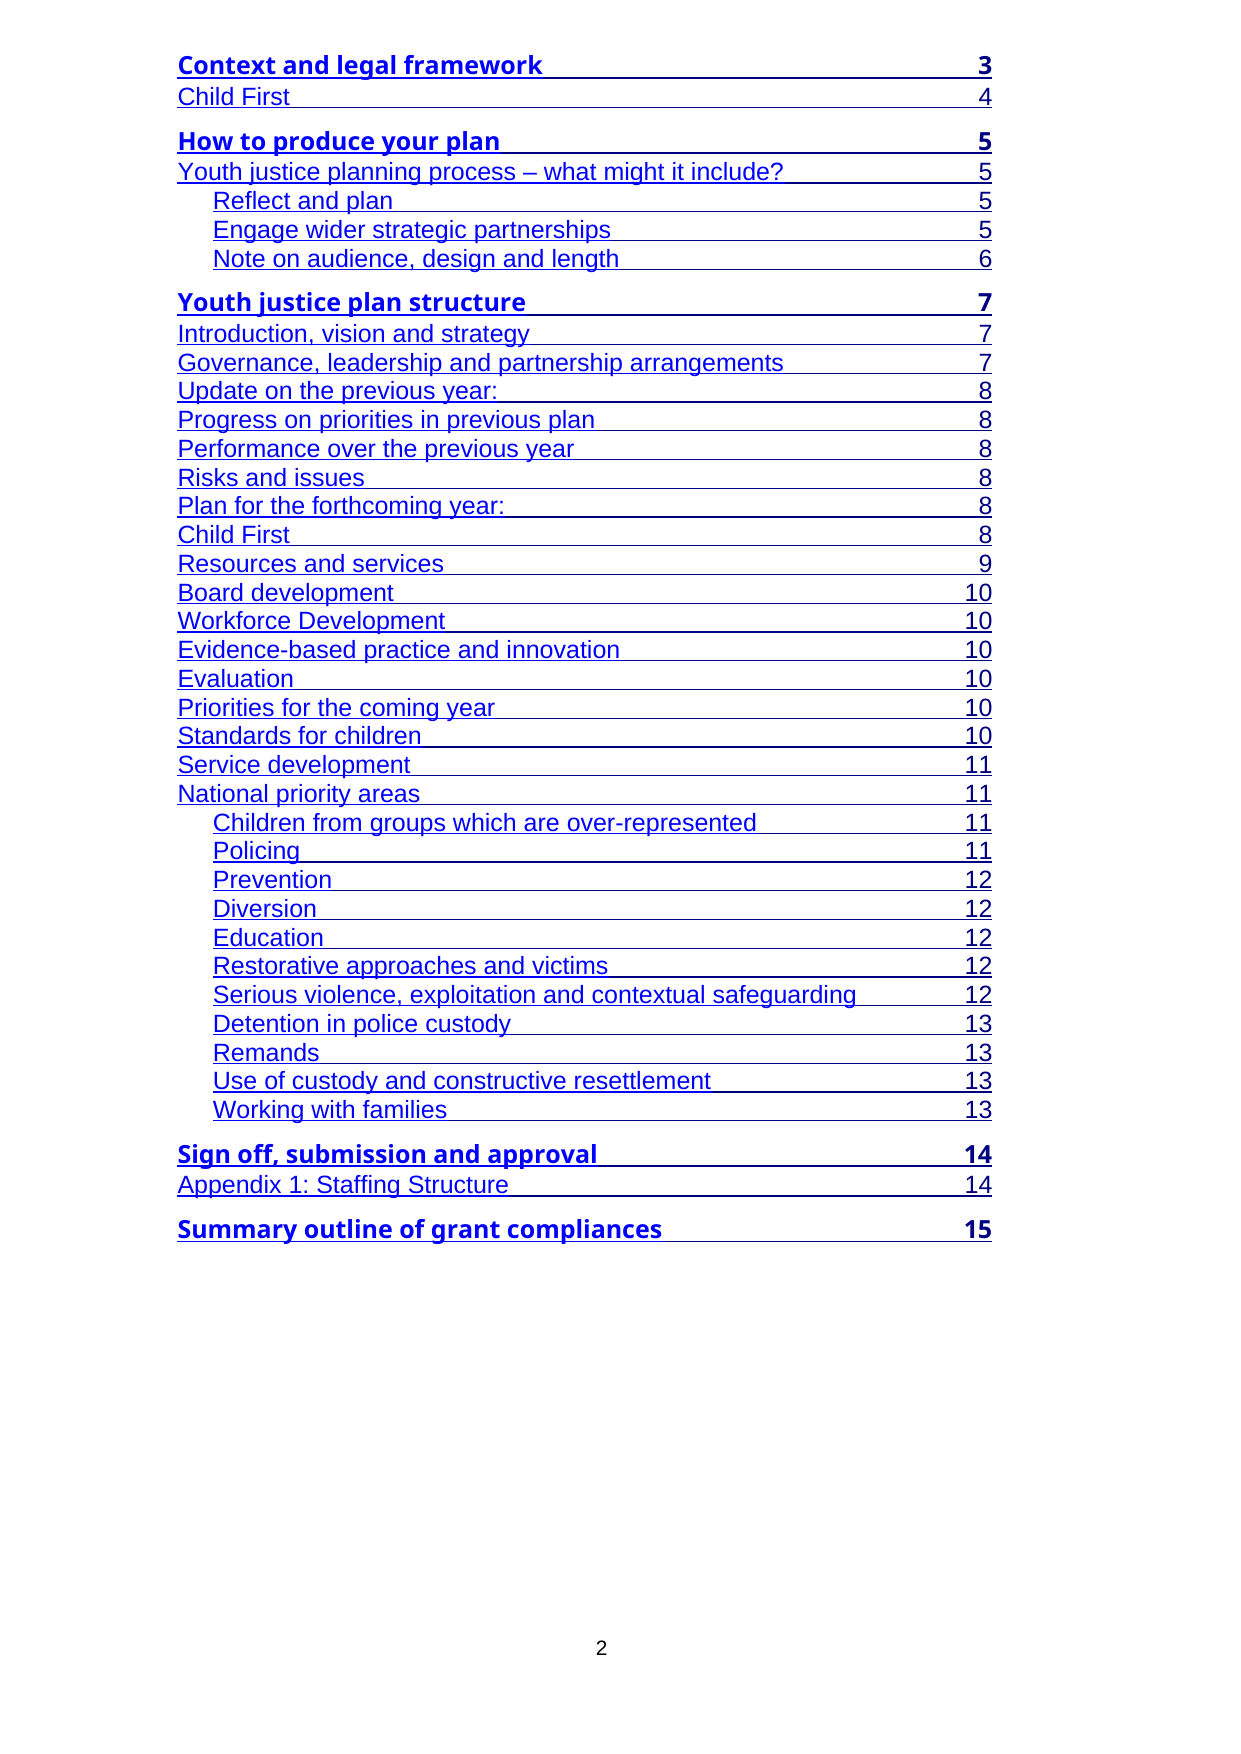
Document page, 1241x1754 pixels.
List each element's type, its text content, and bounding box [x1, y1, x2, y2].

text Youth justice planning process – what might it include? 5 [177, 157, 992, 182]
text Progress on priorities in previous plan 8 [177, 405, 992, 430]
text Workforce Development 10 [177, 606, 992, 631]
text National priority areas 11 [177, 779, 992, 804]
text Plan for the forthcoming year: 8 [177, 491, 992, 516]
text Governance, leadership and partnership arrangements 7 [177, 348, 992, 373]
text Restorative approaches and victims 12 [213, 951, 992, 976]
text Engage wider strategic partnerships 5 [213, 215, 992, 240]
text How to produce your plan 5 [177, 123, 992, 152]
text Serious violence, exploitation and contextual safeguarding 12 [213, 980, 992, 1005]
text Standards for children 10 [177, 721, 992, 746]
text Note on audience, design and length 6 [213, 243, 992, 269]
text Use of custody and constructive resettlement 13 [213, 1066, 992, 1091]
text Prevention 12 [213, 865, 992, 890]
text Resources and services 9 [177, 549, 992, 574]
text Working with families 13 [213, 1095, 992, 1120]
text Child First 8 [177, 520, 992, 545]
text Risks and issues 8 [177, 463, 992, 488]
text Child First 4 [177, 82, 992, 107]
text Remands 13 [213, 1038, 992, 1063]
text Service development 11 [177, 750, 992, 775]
text Board development 10 [177, 578, 992, 603]
text Diversion 12 [213, 894, 992, 919]
text Summary outline of grant compliances 15 [177, 1212, 992, 1241]
text Introduction, vision and strategy 7 [177, 319, 992, 344]
text Children from groups which are over-represented 11 [213, 808, 992, 833]
text Reflect and plan 5 [213, 186, 992, 211]
text Evaluation 10 [177, 664, 992, 689]
text Priorities for the coming year 10 [177, 693, 992, 718]
text Update on the previous year: 8 [177, 376, 992, 401]
text Detention in police custody 13 [213, 1009, 992, 1034]
text Appendix 1: Staffing Structure 14 [177, 1170, 992, 1195]
text Evidence-based practice and innovation 10 [177, 635, 992, 660]
text Context and legal framework 3 [177, 48, 992, 77]
text Performance over the previous year 8 [177, 434, 992, 459]
text [177, 1242, 992, 1246]
text Sign off, submission and approval 14 [177, 1136, 992, 1165]
text Policing 11 [213, 836, 992, 861]
text Youth justice plan structure 7 [177, 285, 992, 314]
text Education 12 [213, 923, 992, 948]
